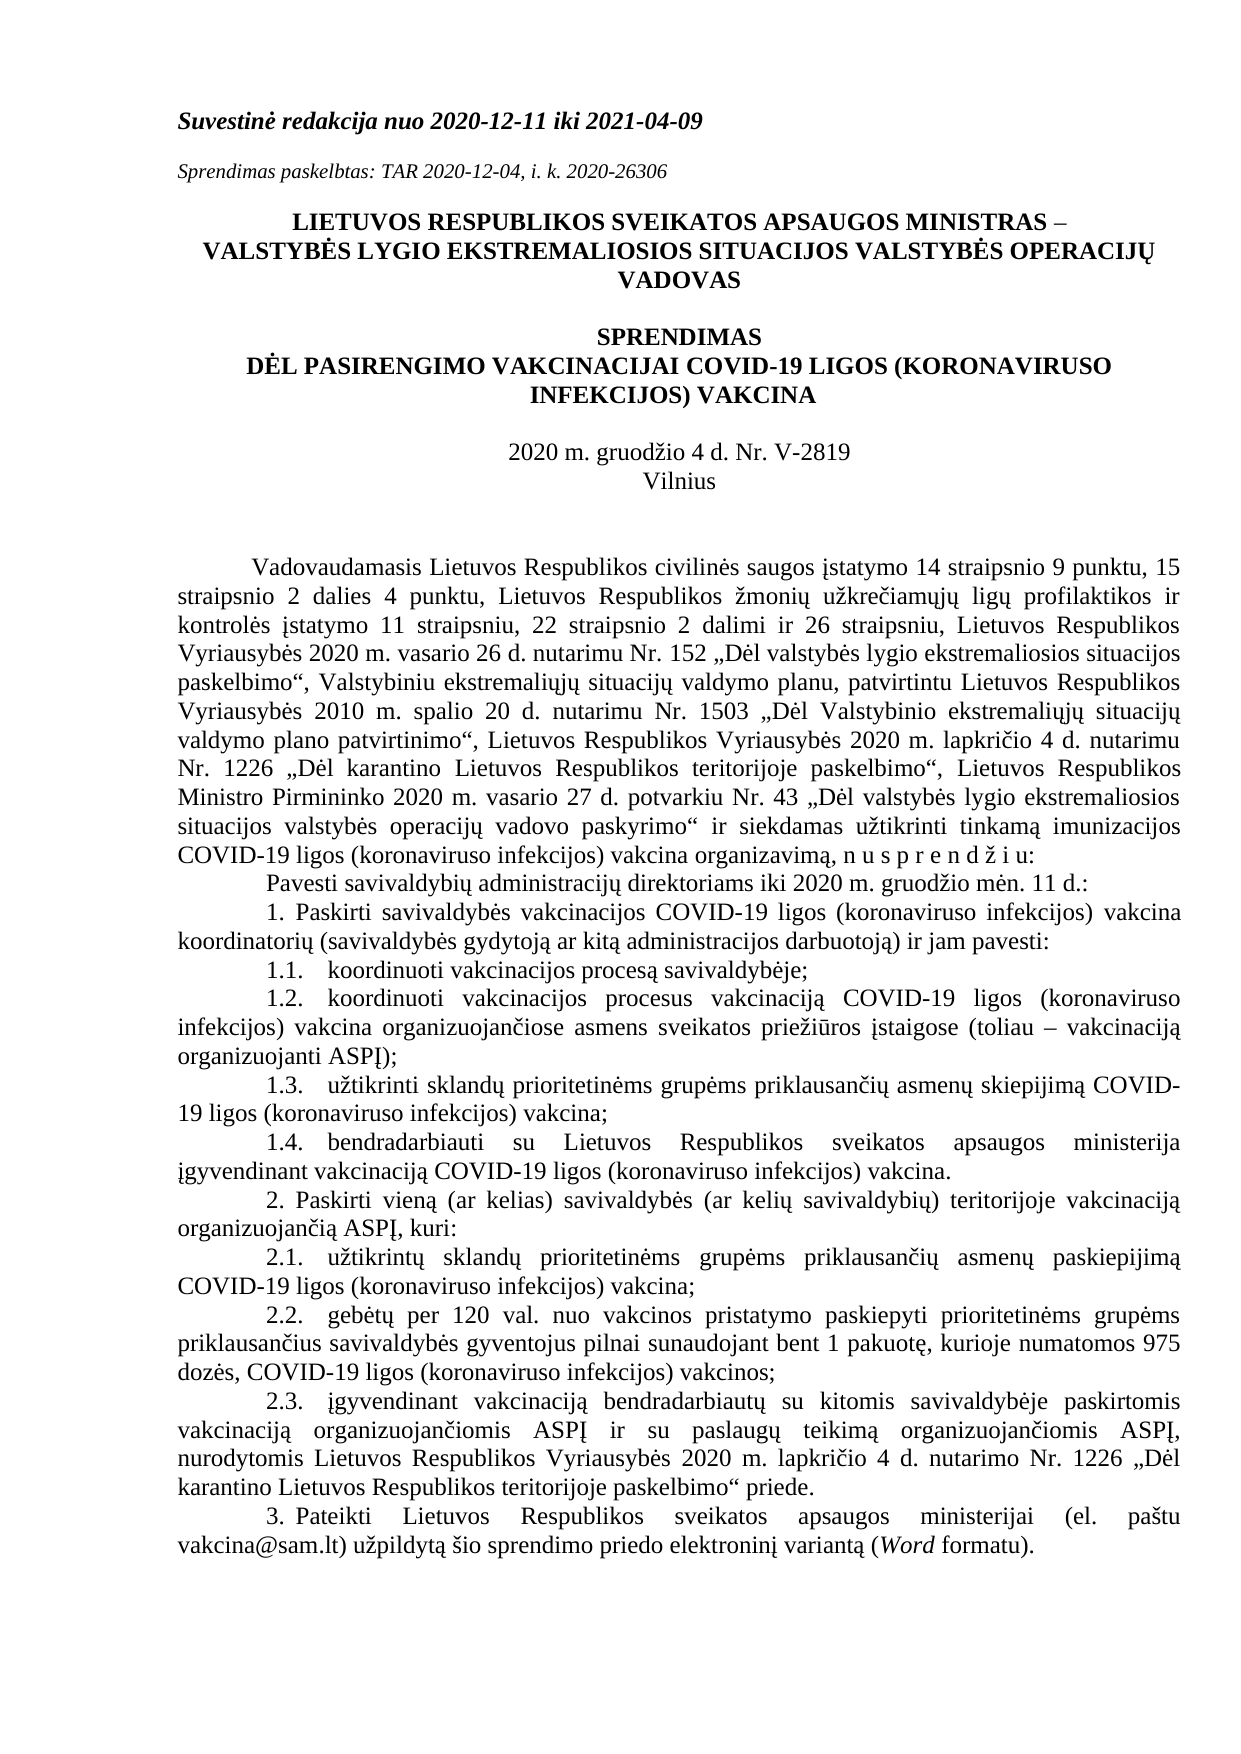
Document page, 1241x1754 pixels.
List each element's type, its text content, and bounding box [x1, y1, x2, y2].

text 1.2. koordinuoti vakcinacijos procesus vakcinaciją COVID-19 ligos (koronaviruso infekcijos) vakcina organizuojančiose asmens sveikatos priežiūros įstaigose (toliau – vakcinaciją organizuojanti ASPĮ); [177, 983, 1181, 1070]
text 2.2. gebėtų per 120 val. nuo vakcinos pristatymo paskiepyti prioritetinėms grupėms priklausančius savivaldybės gyventojus pilnai sunaudojant bent 1 pakuotę, kurioje numatomos 975 dozės, COVID-19 ligos (koronaviruso infekcijos) vakcinos; [177, 1300, 1181, 1386]
text 1.1. koordinuoti vakcinacijos procesą savivaldybėje; [177, 955, 1181, 983]
text 2.3. įgyvendinant vakcinaciją bendradarbiautų su kitomis savivaldybėje paskirtomis vakcinaciją organizuojančiomis ASPĮ ir su paslaugų teikimą organizuojančiomis ASPĮ, nurodytomis Lietuvos Respublikos Vyriausybės 2020 m. lapkričio 4 d. nutarimo Nr. 1226 „Dėl karantino Lietuvos Respublikos teritorijoje paskelbimo“ priede. [177, 1386, 1181, 1501]
text Pavesti savivaldybių administracijų direktoriams iki 2020 m. gruodžio mėn. 11 d.: [177, 868, 1181, 897]
text Sprendimas paskelbtas: TAR 2020-12-04, i. k. 2020-26306 [177, 159, 1181, 183]
text Vilnius [177, 466, 1181, 495]
text 2.1. užtikrintų sklandų prioritetinėms grupėms priklausančių asmenų paskiepijimą COVID-19 ligos (koronaviruso infekcijos) vakcina; [177, 1242, 1181, 1300]
text VALSTYBĖS LYGIO EKSTREMALIOSIOS SITUACIJOS VALSTYBĖS OPERACIJŲ VADOVAS [177, 236, 1181, 293]
text 1. Paskirti savivaldybės vakcinacijos COVID-19 ligos (koronaviruso infekcijos) vakcina koordinatorių (savivaldybės gydytoją ar kitą administracijos darbuotoją) ir jam pavesti: [177, 897, 1181, 955]
text Suvestinė redakcija nuo 2020-12-11 iki 2021-04-09 [177, 106, 1181, 135]
text Vadovaudamasis Lietuvos Respublikos civilinės saugos įstatymo 14 straipsnio 9 punktu, 15 straipsnio 2 dalies 4 punktu, Lietuvos Respublikos žmonių užkrečiamųjų ligų profilaktikos ir kontrolės įstatymo 11 straipsniu, 22 straipsnio 2 dalimi ir 26 straipsniu, Lietuvos Respublikos Vyriausybės 2020 m. vasario 26 d. nutarimu Nr. 152 „Dėl valstybės lygio ekstremaliosios situacijos paskelbimo“, Valstybiniu ekstremaliųjų situacijų valdymo planu, patvirtintu Lietuvos Respublikos Vyriausybės 2010 m. spalio 20 d. nutarimu Nr. 1503 „Dėl Valstybinio ekstremaliųjų situacijų valdymo plano patvirtinimo“, Lietuvos Respublikos Vyriausybės 2020 m. lapkričio 4 d. nutarimu Nr. 1226 „Dėl karantino Lietuvos Respublikos teritorijoje paskelbimo“, Lietuvos Respublikos Ministro Pirmininko 2020 m. vasario 27 d. potvarkiu Nr. 43 „Dėl valstybės lygio ekstremaliosios situacijos valstybės operacijų vadovo paskyrimo“ ir siekdamas užtikrinti tinkamą imunizacijos COVID-19 ligos (koronaviruso infekcijos) vakcina organizavimą, n u s p r e n d ž i u: [177, 552, 1181, 868]
text LIETUVOS RESPUBLIKOS SVEIKATOS APSAUGOS MINISTRAS – [177, 207, 1181, 236]
text 3. Pateikti Lietuvos Respublikos sveikatos apsaugos ministerijai (el. paštu vakcina@sam.lt) užpildytą šio sprendimo priedo elektroninį variantą (Word formatu). [177, 1501, 1181, 1558]
text 1.4. bendradarbiauti su Lietuvos Respublikos sveikatos apsaugos ministerija įgyvendinant vakcinaciją COVID-19 ligos (koronaviruso infekcijos) vakcina. [177, 1127, 1181, 1185]
text SPRENDIMAS [177, 322, 1181, 351]
text 2. Paskirti vieną (ar kelias) savivaldybės (ar kelių savivaldybių) teritorijoje vakcinaciją organizuojančią ASPĮ, kuri: [177, 1185, 1181, 1242]
text 2020 m. gruodžio 4 d. Nr. V-2819 [177, 437, 1181, 466]
text DĖL pasirengimo VAKCINACIJAI COVID-19 ligos (koronaviruso infekcijos) vakcina [177, 351, 1181, 408]
text 1.3. užtikrinti sklandų prioritetinėms grupėms priklausančių asmenų skiepijimą COVID-19 ligos (koronaviruso infekcijos) vakcina; [177, 1070, 1181, 1127]
